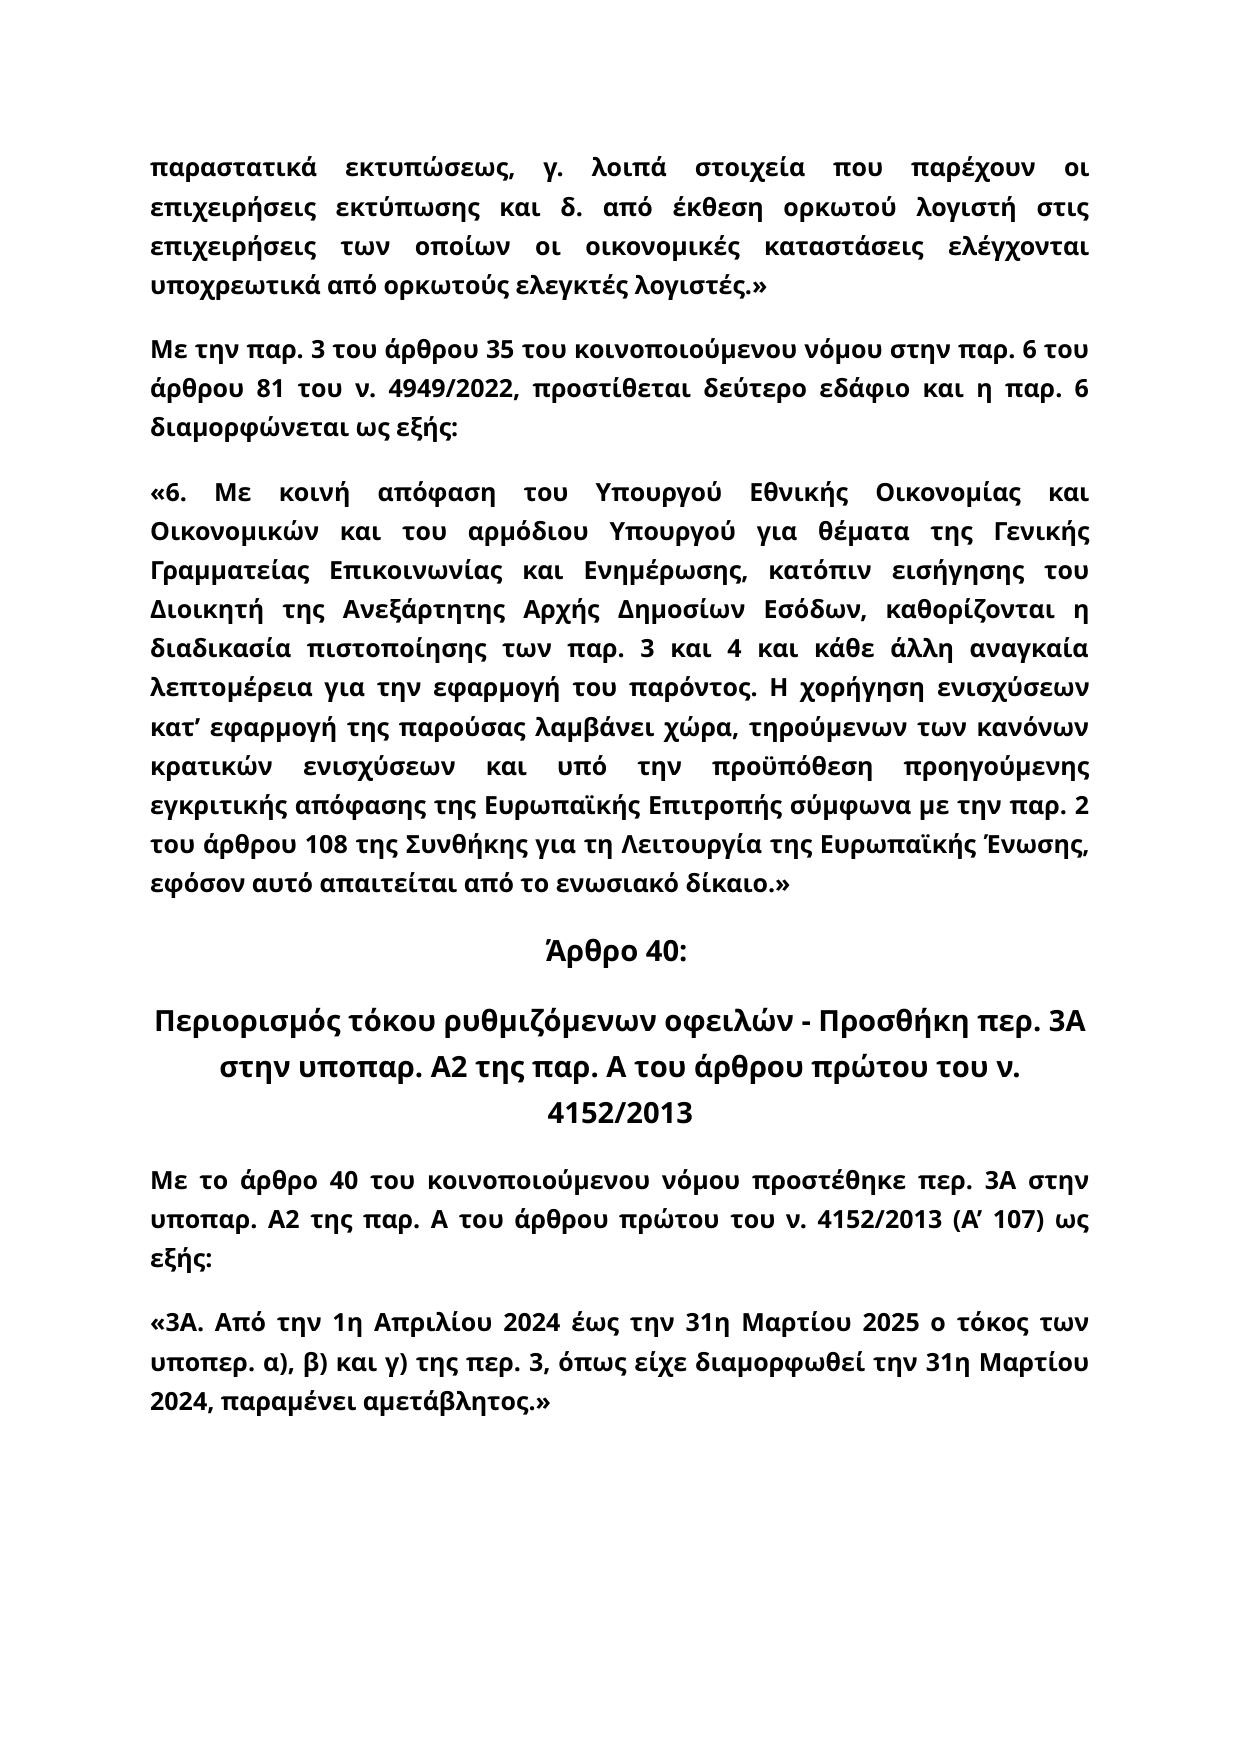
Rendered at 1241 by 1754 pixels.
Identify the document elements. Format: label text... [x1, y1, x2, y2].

text «3Α. Από την 1η Απριλίου 2024 έως την 31η Μαρτίου 2025 ο τόκος των υποπερ. α), β) και γ) της περ. 3, όπως είχε διαμορφωθεί την 31η Μαρτίου 2024, παραμένει αμετάβλητος.» [150, 1305, 1090, 1417]
text «6. Με κοινή απόφαση του Υπουργού Εθνικής Οικονομίας και Οικονομικών και του αρμόδιου Υπουργού για θέματα της Γενικής Γραμματείας Επικοινωνίας και Ενημέρωσης, κατόπιν εισήγησης του Διοικητή της Ανεξάρτητης Αρχής Δημοσίων Εσόδων, καθορίζονται η διαδικασία πιστοποίησης των παρ. 3 και 4 και κάθε άλλη αναγκαία λεπτομέρεια για την εφαρμογή του παρόντος. Η χορήγηση ενισχύσεων κατ’ εφαρμογή της παρούσας λαμβάνει χώρα, τηρούμενων των κανόνων κρατικών ενισχύσεων και υπό την προϋπόθεση προηγούμενης εγκριτικής απόφασης της Ευρωπαϊκής Επιτροπής σύμφωνα με την παρ. 2 του άρθρου 108 της Συνθήκης για τη Λειτουργία της Ευρωπαϊκής Ένωσης, εφόσον αυτό απαιτείται από το ενωσιακό δίκαιο.» [150, 474, 1090, 900]
text παραστατικά εκτυπώσεως, γ. λοιπά στοιχεία που παρέχουν οι επιχειρήσεις εκτύπωσης και δ. από έκθεση ορκωτού λογιστή στις επιχειρήσεις των οποίων οι οικονομικές καταστάσεις ελέγχονται υποχρεωτικά από ορκωτούς ελεγκτές λογιστές.» [150, 150, 1090, 302]
subtitle Άρθρο 40: [150, 930, 1090, 970]
text Με την παρ. 3 του άρθρου 35 του κοινοποιούμενου νόμου στην παρ. 6 του άρθρου 81 του ν. 4949/2022, προστίθεται δεύτερο εδάφιο και η παρ. 6 διαμορφώνεται ως εξής: [150, 332, 1090, 444]
text Με το άρθρο 40 του κοινοποιούμενου νόμου προστέθηκε περ. 3Α στην υποπαρ. Α2 της παρ. Α του άρθρου πρώτου του ν. 4152/2013 (Α’ 107) ως εξής: [150, 1162, 1090, 1275]
subtitle Περιορισμός τόκου ρυθμιζόμενων οφειλών - Προσθήκη περ. 3Α στην υποπαρ. Α2 της παρ. Α του άρθρου πρώτου του ν. 4152/2013 [150, 1001, 1090, 1132]
